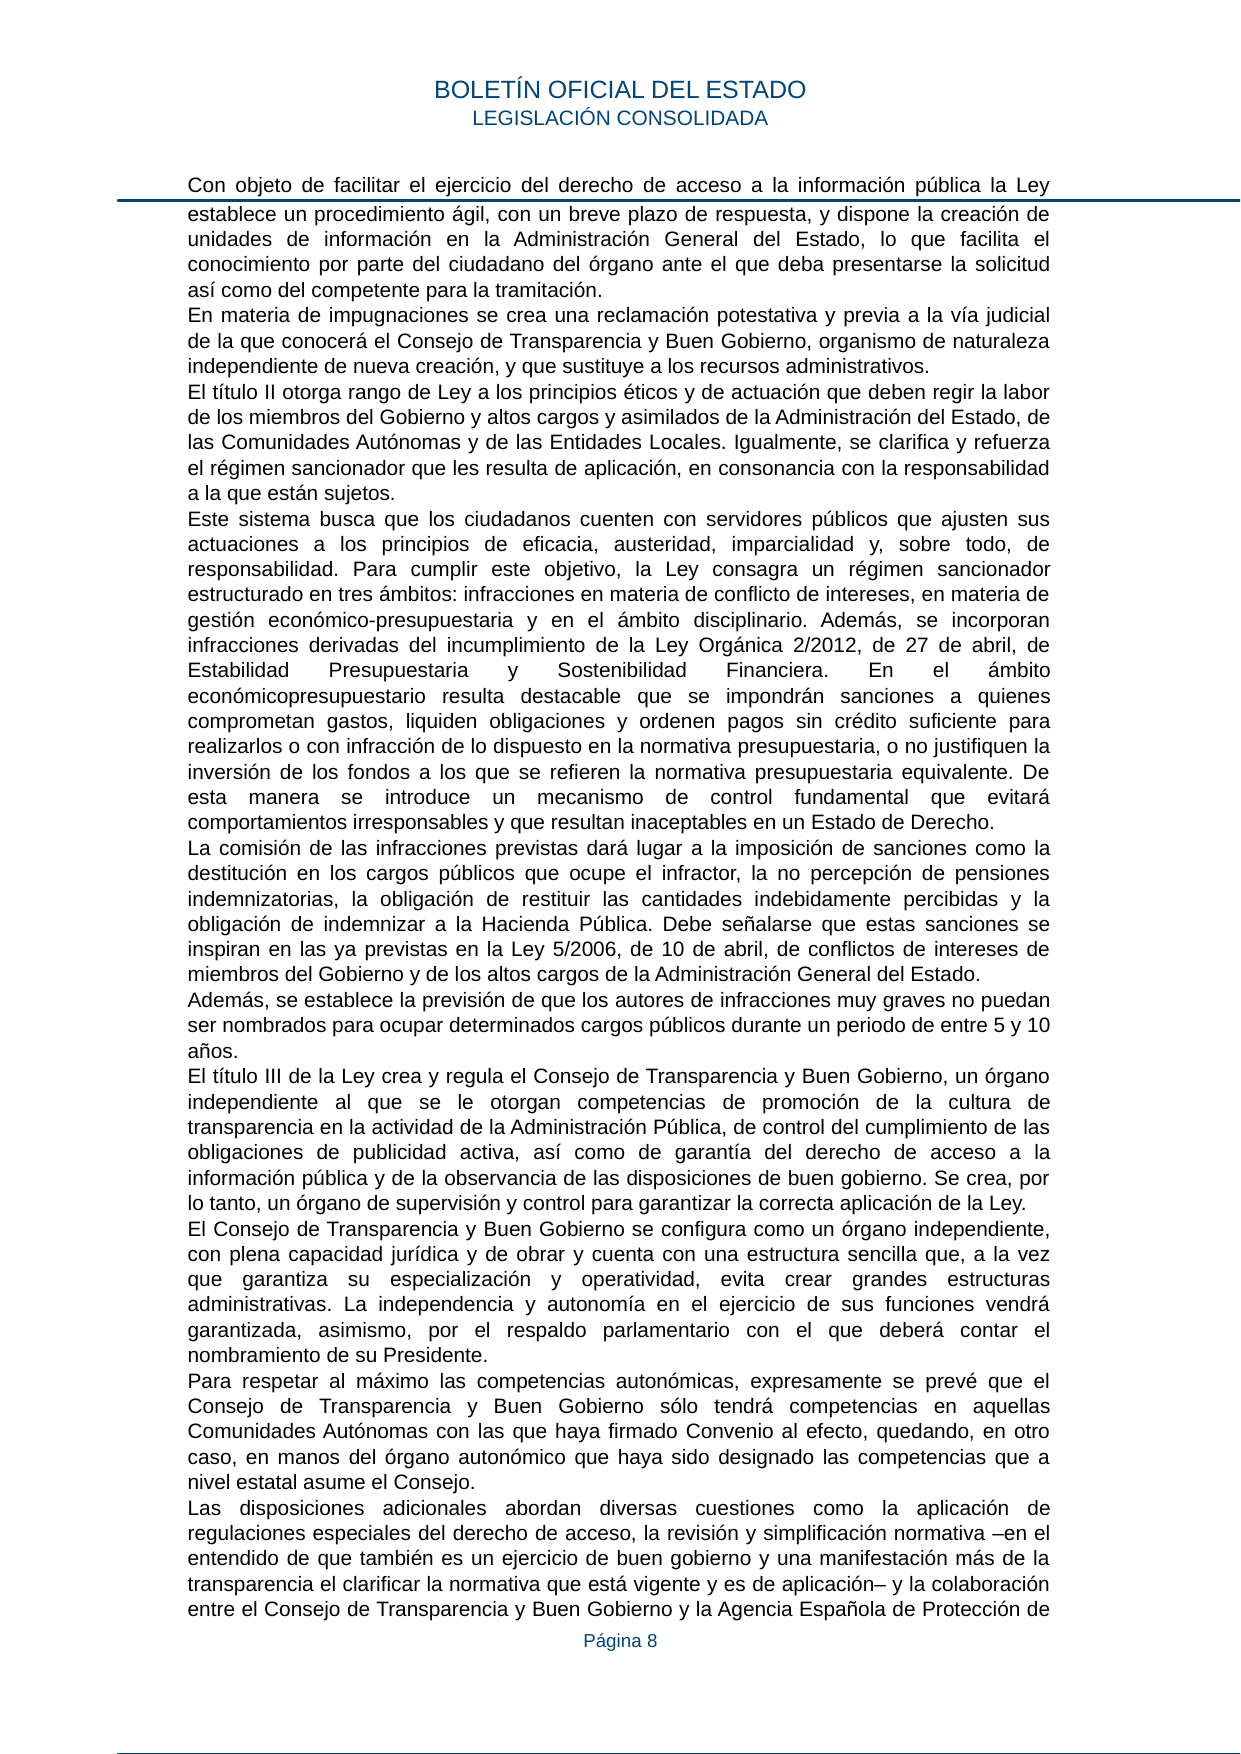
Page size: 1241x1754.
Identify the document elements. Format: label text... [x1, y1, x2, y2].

text Para respetar al máximo las competencias autonómicas, expresamente se prevé que el Consejo de Transparencia y Buen Gobierno sólo tendrá competencias en aquellas Comunidades Autónomas con las que haya firmado Convenio al efecto, quedando, en otro caso, en manos del órgano autonómico que haya sido designado las competencias que a nivel estatal asume el Consejo. [187, 1368, 1051, 1494]
text La comisión de las infracciones previstas dará lugar a la imposición de sanciones como la destitución en los cargos públicos que ocupe el infractor, la no percepción de pensiones indemnizatorias, la obligación de restituir las cantidades indebidamente percibidas y la obligación de indemnizar a la Hacienda Pública. Debe señalarse que estas sanciones se inspiran en las ya previstas en la Ley 5/2006, de 10 de abril, de conflictos de intereses de miembros del Gobierno y de los altos cargos de la Administración General del Estado. [187, 836, 1051, 986]
text El título III de la Ley crea y regula el Consejo de Transparencia y Buen Gobierno, un órgano independiente al que se le otorgan competencias de promoción de la cultura de transparencia en la actividad de la Administración Pública, de control del cumplimiento de las obligaciones de publicidad activa, así como de garantía del derecho de acceso a la información pública y de la observancia de las disposiciones de buen gobierno. Se crea, por lo tanto, un órgano de supervisión y control para garantizar la correcta aplicación de la Ley. [187, 1064, 1051, 1215]
text Las disposiciones adicionales abordan diversas cuestiones como la aplicación de regulaciones especiales del derecho de acceso, la revisión y simplificación normativa –en el entendido de que también es un ejercicio de buen gobierno y una manifestación más de la transparencia el clarificar la normativa que está vigente y es de aplicación– y la colaboración entre el Consejo de Transparencia y Buen Gobierno y la Agencia Española de Protección de [187, 1495, 1051, 1621]
text En materia de impugnaciones se crea una reclamación potestativa y previa a la vía judicial de la que conocerá el Consejo de Transparencia y Buen Gobierno, organismo de naturaleza independiente de nueva creación, y que sustituye a los recursos administrativos. [187, 303, 1051, 378]
text El Consejo de Transparencia y Buen Gobierno se configura como un órgano independiente, con plena capacidad jurídica y de obrar y cuenta con una estructura sencilla que, a la vez que garantiza su especialización y operatividad, evita crear grandes estructuras administrativas. La independencia y autonomía en el ejercicio de sus funciones vendrá garantizada, asimismo, por el respaldo parlamentario con el que deberá contar el nombramiento de su Presidente. [187, 1216, 1051, 1367]
text Con objeto de facilitar el ejercicio del derecho de acceso a la información pública la Ley [187, 173, 1051, 199]
text El título II otorga rango de Ley a los principios éticos y de actuación que deben regir la labor de los miembros del Gobierno y altos cargos y asimilados de la Administración del Estado, de las Comunidades Autónomas y de las Entidades Locales. Igualmente, se clarifica y refuerza el régimen sancionador que les resulta de aplicación, en consonancia con la responsabilidad a la que están sujetos. [187, 379, 1051, 505]
text establece un procedimiento ágil, con un breve plazo de respuesta, y dispone la creación de unidades de información en la Administración General del Estado, lo que facilita el conocimiento por parte del ciudadano del órgano ante el que deba presentarse la solicitud así como del competente para la tramitación. [187, 202, 1051, 302]
text Este sistema busca que los ciudadanos cuenten con servidores públicos que ajusten sus actuaciones a los principios de eficacia, austeridad, imparcialidad y, sobre todo, de responsabilidad. Para cumplir este objetivo, la Ley consagra un régimen sancionador estructurado en tres ámbitos: infracciones en materia de conflicto de intereses, en materia de gestión económico-presupuestaria y en el ámbito disciplinario. Además, se incorporan infracciones derivadas del incumplimiento de la Ley Orgánica 2/2012, de 27 de abril, de Estabilidad Presupuestaria y Sostenibilidad Financiera. En el ámbito económicopresupuestario resulta destacable que se impondrán sanciones a quienes comprometan gastos, liquiden obligaciones y ordenen pagos sin crédito suficiente para realizarlos o con infracción de lo dispuesto en la normativa presupuestaria, o no justifiquen la inversión de los fondos a los que se refieren la normativa presupuestaria equivalente. De esta manera se introduce un mecanismo de control fundamental que evitará comportamientos irresponsables y que resultan inaceptables en un Estado de Derecho. [187, 506, 1051, 834]
text Además, se establece la previsión de que los autores de infracciones muy graves no puedan ser nombrados para ocupar determinados cargos públicos durante un periodo de entre 5 y 10 años. [187, 988, 1051, 1062]
